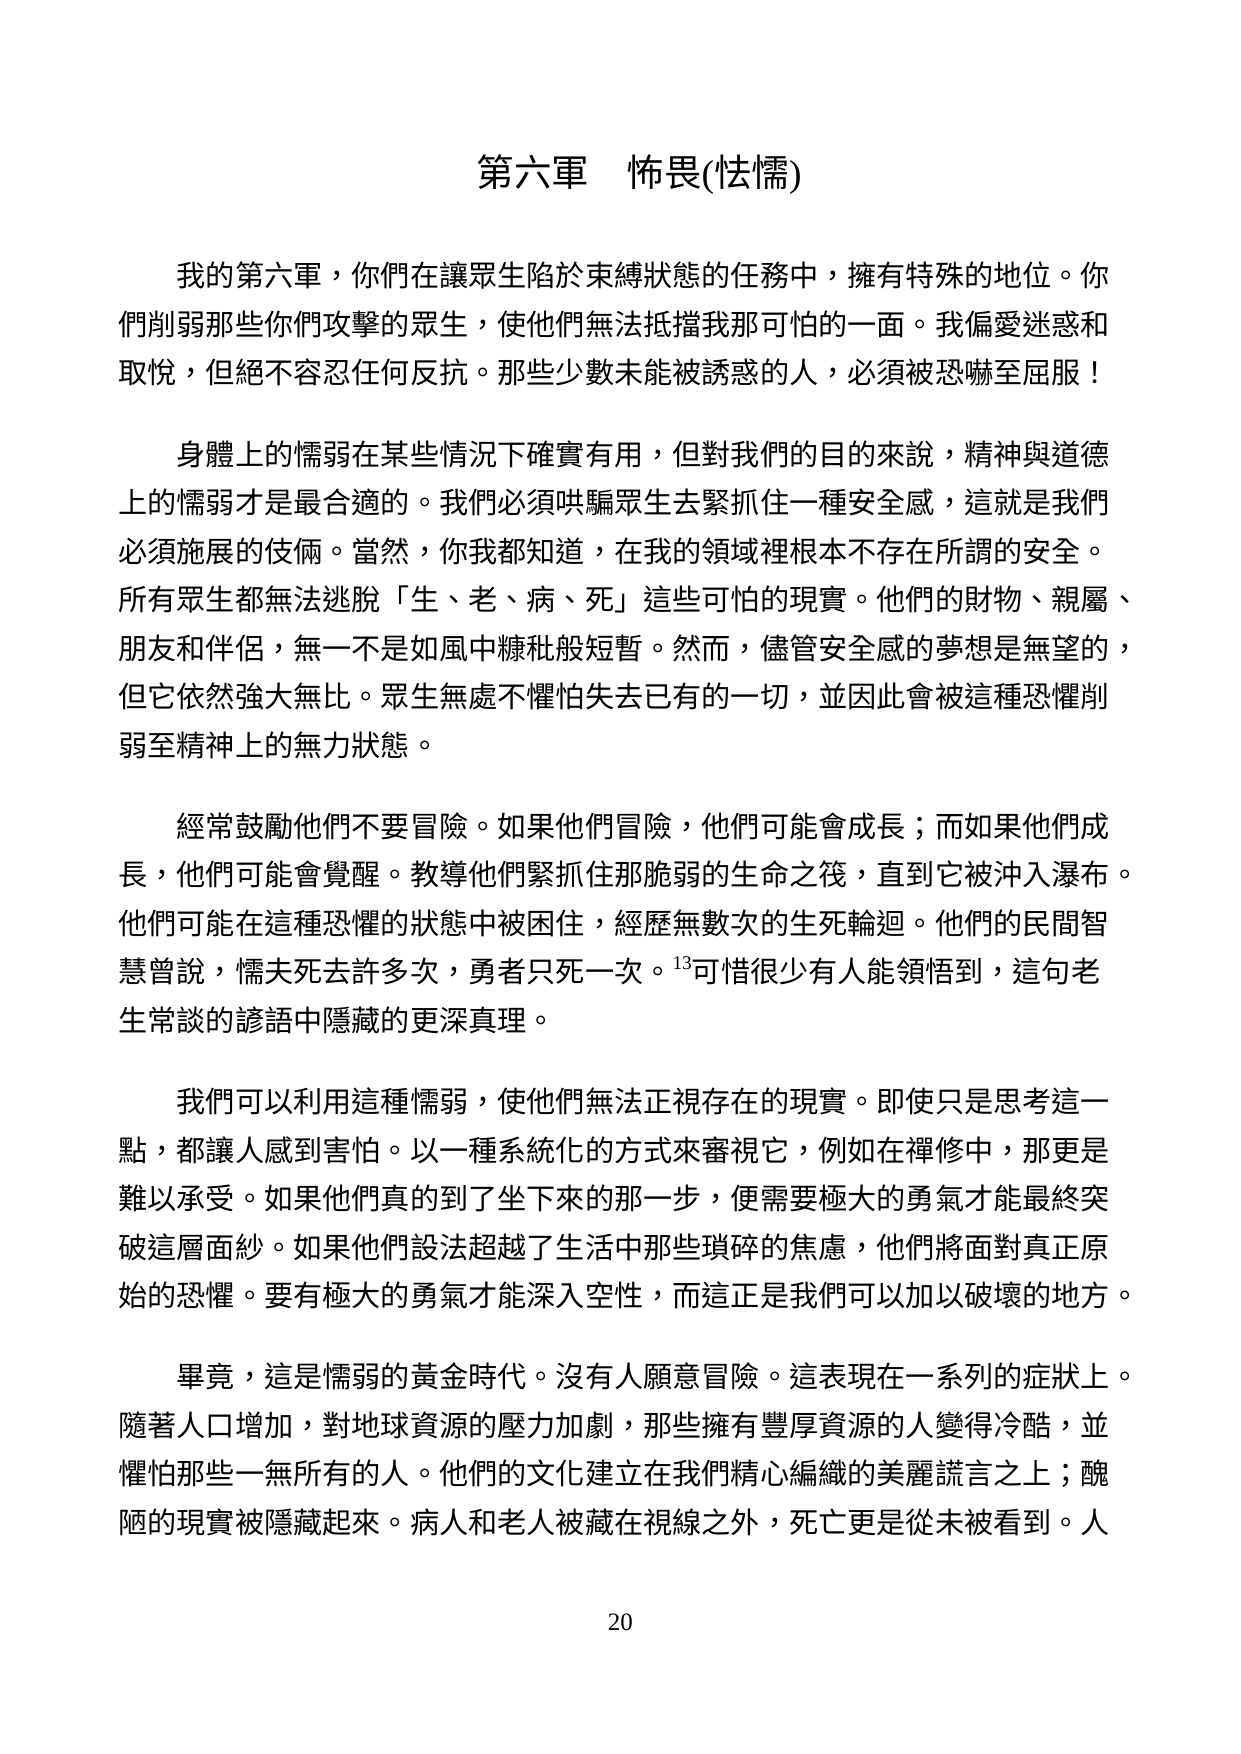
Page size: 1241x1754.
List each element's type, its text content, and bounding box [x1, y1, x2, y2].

text 經常鼓勵他們不要冒險。如果他們冒險，他們可能會成長；而如果他們成長，他們可能會覺醒。教導他們緊抓住那脆弱的生命之筏，直到它被沖入瀑布。他們可能在這種恐懼的狀態中被困住，經歷無數次的生死輪迴。他們的民間智慧曾說，懦夫死去許多次，勇者只死一次。可惜很少有人能領悟到，這句老生常談的諺語中隱藏的更深真理。 [118, 803, 1122, 1040]
text 身體上的懦弱在某些情況下確實有用，但對我們的目的來說，精神與道德上的懦弱才是最合適的。我們必須哄騙眾生去緊抓住一種安全感，這就是我們必須施展的伎倆。當然，你我都知道，在我的領域裡根本不存在所謂的安全。所有眾生都無法逃脫「生、老、病、死」這些可怕的現實。他們的財物、親屬、朋友和伴侶，無一不是如風中糠秕般短暫。然而，儘管安全感的夢想是無望的，但它依然強大無比。眾生無處不懼怕失去已有的一切，並因此會被這種恐懼削弱至精神上的無力狀態。 [118, 431, 1122, 765]
text 我的第六軍，你們在讓眾生陷於束縛狀態的任務中，擁有特殊的地位。你們削弱那些你們攻擊的眾生，使他們無法抵擋我那可怕的一面。我偏愛迷惑和取悅，但絕不容忍任何反抗。那些少數未能被誘惑的人，必須被恐嚇至屈服！ [118, 253, 1122, 392]
subtitle 第六軍 怖畏(怯懦) [156, 143, 1122, 197]
text 我們可以利用這種懦弱，使他們無法正視存在的現實。即使只是思考這一點，都讓人感到害怕。以一種系統化的方式來審視它，例如在禪修中，那更是難以承受。如果他們真的到了坐下來的那一步，便需要極大的勇氣才能最終突破這層面紗。如果他們設法超越了生活中那些瑣碎的焦慮，他們將面對真正原始的恐懼。要有極大的勇氣才能深入空性，而這正是我們可以加以破壞的地方。 [118, 1079, 1122, 1315]
text 畢竟，這是懦弱的黃金時代。沒有人願意冒險。這表現在一系列的症狀上。隨著人口增加，對地球資源的壓力加劇，那些擁有豐厚資源的人變得冷酷，並懼怕那些一無所有的人。他們的文化建立在我們精心編織的美麗謊言之上；醜陋的現實被隱藏起來。病人和老人被藏在視線之外，死亡更是從未被看到。人們試圖防止那些不可避免的事情發生；保險公司則從他們徒勞無功的企圖中發了財。 [118, 1354, 1122, 1542]
